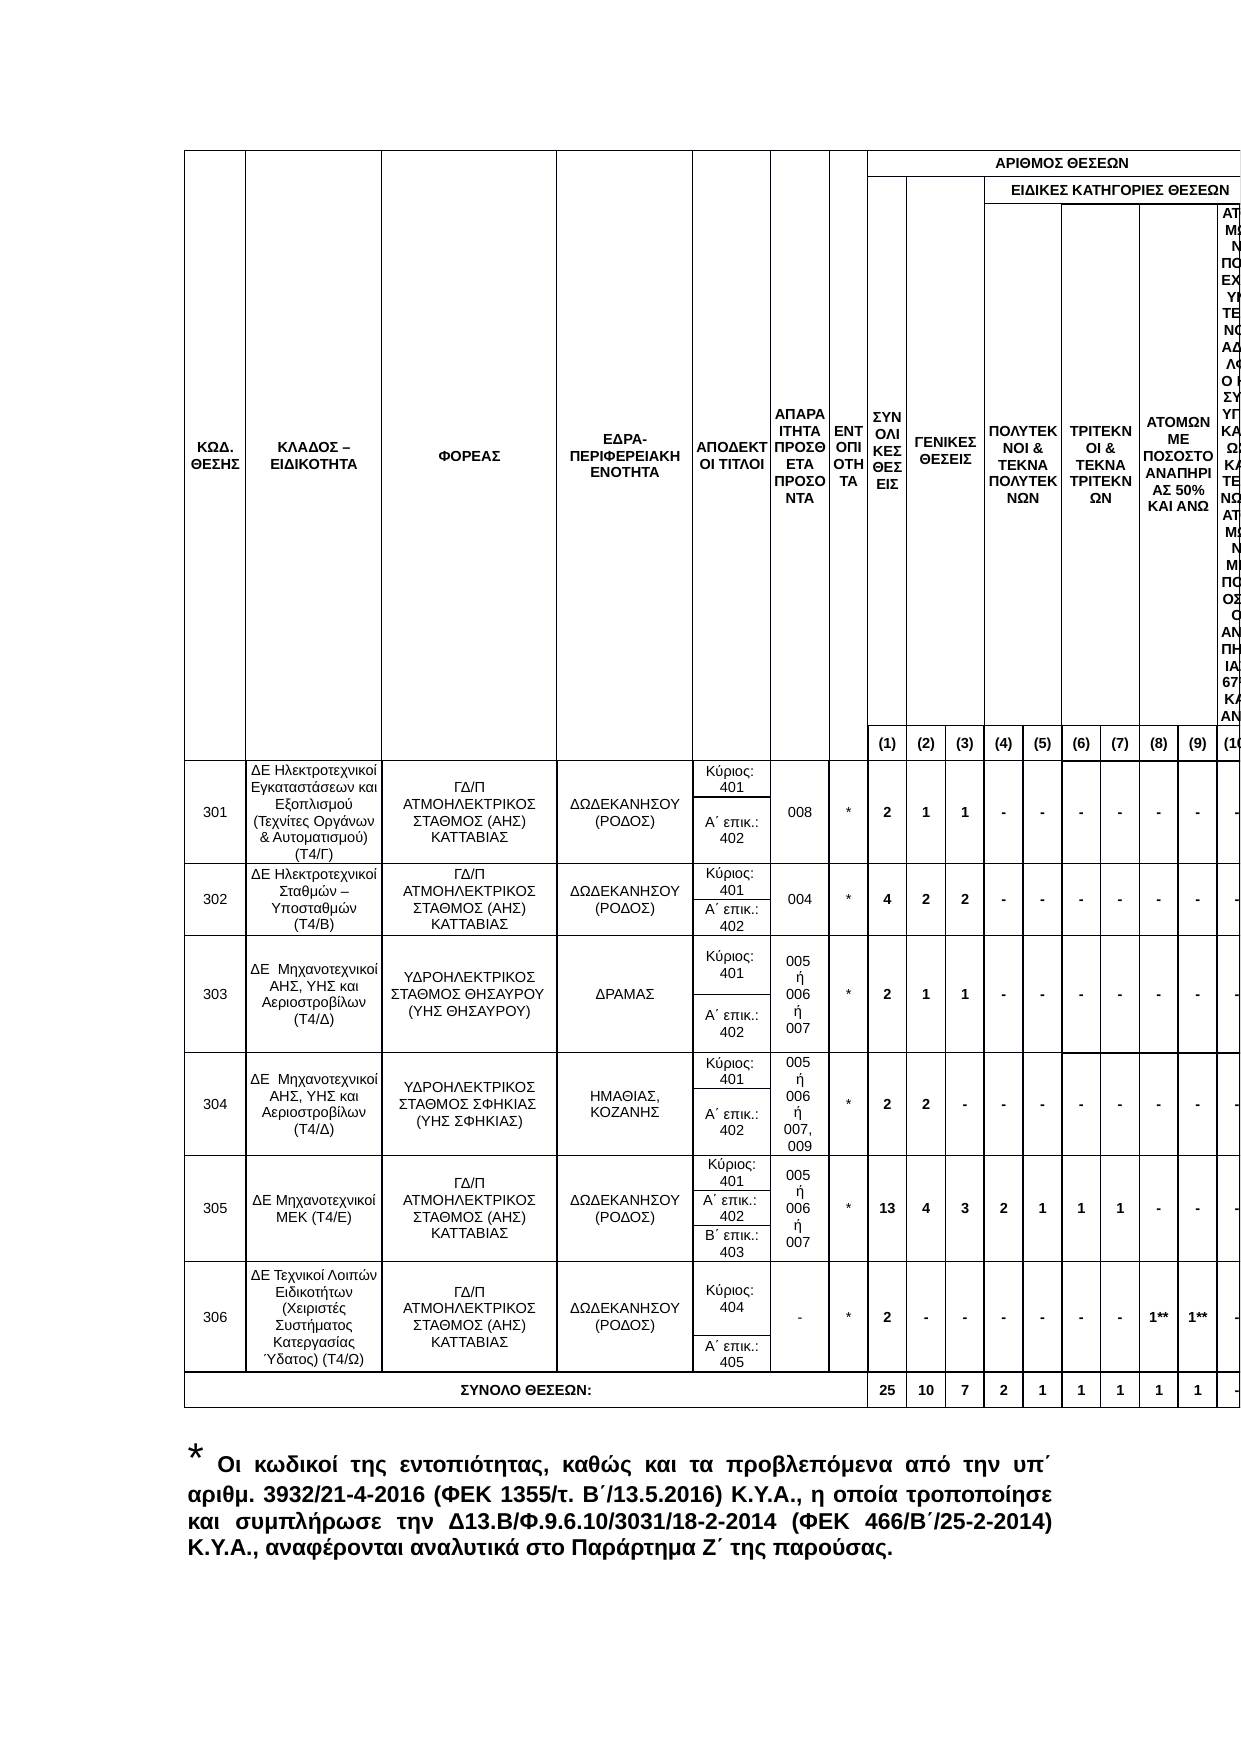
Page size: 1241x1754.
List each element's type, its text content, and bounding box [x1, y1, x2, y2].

table_cell 005 ή 006 ή 007, 009 [771, 1053, 828, 1154]
table_cell - [1218, 1156, 1239, 1261]
table_cell ΔΩΔΕΚΑΝΗΣΟΥ (ΡΟΔΟΣ) [558, 1156, 692, 1261]
table_cell ΤΡΙΤΕΚΝΟΙ & ΤΕΚΝΑ ΤΡΙΤΕΚΝΩΝ [1062, 205, 1139, 724]
table_cell - [1024, 1262, 1061, 1371]
table_cell Α΄ επικ.: 402 [694, 798, 770, 863]
table_cell 2 [985, 1156, 1022, 1261]
table_cell 005 ή 006 ή 007 [771, 1156, 828, 1261]
table_cell 1** [1179, 1262, 1216, 1371]
table_cell 1 [1101, 1373, 1139, 1407]
table_cell ΑΤΟΜΩΝ ΠΟΥ ΕΧΟΥΝ ΤΕΚΝΟ, ΑΔΕΛΦΟ Η΄ ΣΥΖΥΓΟ ΚΑΘΩΣ ΚΑΙ ΤΕΚΝΩΝ ΑΤΟΜΩΝ ΜΕ ΠΟΣΟΣΤΟ ΑΝΑΠΗΡΙΑΣ 67% ΚΑΙ ΑΝΩ [1218, 205, 1239, 724]
table_cell ΓΔ/Π ΑΤΜΟΗΛΕΚΤΡΙΚΟΣ ΣΤΑΘΜΟΣ (ΑΗΣ) ΚΑΤΤΑΒΙΑΣ [383, 864, 556, 934]
table_cell (4) [985, 726, 1022, 760]
table_cell - [1101, 1054, 1139, 1154]
table_cell 2 [869, 761, 906, 863]
table_cell 301 [185, 761, 245, 863]
table_cell - [1140, 762, 1177, 863]
table_cell 2 [869, 1053, 906, 1154]
table_cell 3 [946, 1156, 983, 1261]
table_cell - [1140, 1054, 1177, 1154]
table_cell ΔΩΔΕΚΑΝΗΣΟΥ (ΡΟΔΟΣ) [558, 761, 692, 863]
table_cell ΔΕ Μηχανοτεχνικοί ΜΕΚ (Τ4/Ε) [247, 1156, 381, 1261]
table_cell - [1179, 936, 1216, 1052]
table_cell (1) [869, 726, 906, 760]
table_cell - [1140, 864, 1177, 934]
table_cell ΔΕ Μηχανοτεχνικοί ΑΗΣ, ΥΗΣ και Αεριοστροβίλων (Τ4/Δ) [247, 936, 381, 1052]
table_header ΑΠΑΡΑΙΤΗΤΑ ΠΡΟΣΘΕΤΑ ΠΡΟΣΟΝΤΑ [771, 151, 829, 760]
table_cell ΓΕΝΙΚΕΣ ΘΕΣΕΙΣ [907, 177, 984, 724]
table_cell Κύριος: 401 [694, 864, 770, 898]
table_cell (10) [1218, 726, 1239, 760]
table_cell 306 [185, 1262, 245, 1371]
table_cell Κύριος: 401 [694, 1053, 770, 1088]
table_cell ΣΥΝΟΛΙΚΕΣ ΘΕΣΕΙΣ [868, 177, 906, 724]
table_cell - [1101, 1262, 1139, 1371]
table_cell - [1179, 864, 1216, 934]
table_cell - [907, 1262, 945, 1371]
table_cell 1 [1024, 1373, 1061, 1407]
table_cell - [1179, 1054, 1216, 1154]
table_cell 302 [185, 864, 245, 934]
table_header ΚΩΔ. ΘΕΣΗΣ [185, 151, 245, 760]
table_cell (3) [946, 726, 983, 760]
table_cell - [1024, 1053, 1061, 1154]
table_cell - [985, 864, 1022, 934]
table_cell ΗΜΑΘΙΑΣ, ΚΟΖΑΝΗΣ [558, 1053, 692, 1154]
table_cell ΔΡΑΜΑΣ [558, 936, 692, 1052]
table_cell - [1218, 1262, 1239, 1371]
table_cell 13 [869, 1156, 906, 1261]
table_cell - [1063, 936, 1100, 1052]
table_header ΑΠΟΔΕΚΤΟΙ ΤΙΤΛΟΙ [693, 151, 770, 760]
table_cell 1** [1140, 1262, 1177, 1371]
table_header ΕΝΤΟΠΙΟΤΗΤΑ [830, 151, 867, 760]
table_cell 1 [1101, 1156, 1139, 1261]
table_cell - [1218, 864, 1239, 934]
table_cell - [946, 1262, 983, 1371]
table_cell Κύριος: 404 [694, 1262, 770, 1335]
table_cell 305 [185, 1156, 245, 1261]
table_cell - [1179, 762, 1216, 863]
table_cell 1 [1063, 1156, 1100, 1261]
table_cell ΔΕ Μηχανοτεχνικοί ΑΗΣ, ΥΗΣ και Αεριοστροβίλων (Τ4/Δ) [247, 1053, 381, 1154]
table_cell (2) [907, 726, 945, 760]
table_cell ΔΕ Τεχνικοί Λοιπών Ειδικοτήτων (Χειριστές Συστήματος Κατεργασίας Ύδατος) (Τ4/Ω) [247, 1262, 381, 1371]
table_cell Α΄ επικ.: 402 [694, 1089, 770, 1154]
table_cell 2 [869, 936, 906, 1052]
table_cell ΥΔΡΟΗΛΕΚΤΡΙΚΟΣ ΣΤΑΘΜΟΣ ΣΦΗΚΙΑΣ (ΥΗΣ ΣΦΗΚΙΑΣ) [383, 1053, 556, 1154]
table_cell 1 [1063, 1373, 1100, 1407]
table_cell (5) [1024, 726, 1061, 760]
table_cell * [830, 864, 867, 934]
table_cell ΔΕ Ηλεκτροτεχνικοί Εγκαταστάσεων και Εξοπλισμού (Τεχνίτες Οργάνων & Αυτοματισμού) (Τ4/Γ) [247, 761, 381, 863]
table_cell 2 [869, 1262, 906, 1371]
table_cell - [985, 936, 1022, 1052]
table_cell - [1179, 1156, 1216, 1261]
table_cell ΠΟΛΥΤΕΚΝΟΙ & ΤΕΚΝΑ ΠΟΛΥΤΕΚΝΩΝ [985, 204, 1061, 724]
table_cell * [830, 1262, 867, 1371]
table_cell ΓΔ/Π ΑΤΜΟΗΛΕΚΤΡΙΚΟΣ ΣΤΑΘΜΟΣ (ΑΗΣ) ΚΑΤΤΑΒΙΑΣ [383, 1156, 556, 1261]
table_cell 25 [868, 1373, 906, 1407]
table_cell * [830, 1156, 867, 1261]
table_cell Β΄ επικ.: 403 [694, 1226, 770, 1261]
table_cell - [1063, 762, 1100, 863]
table_cell - [771, 1262, 828, 1371]
table_cell 2 [985, 1373, 1022, 1407]
table_cell (8) [1140, 726, 1177, 760]
table_cell - [1063, 1054, 1100, 1154]
table_cell * [830, 761, 867, 863]
table_cell 005 ή 006 ή 007 [771, 936, 828, 1052]
table_cell 303 [185, 936, 245, 1052]
table_cell - [1024, 761, 1061, 863]
table_cell * [830, 1053, 867, 1154]
table_cell Κύριος: 401 [694, 761, 770, 796]
table_cell (9) [1179, 726, 1216, 760]
table_cell 008 [771, 761, 828, 863]
table_cell 1 [1179, 1373, 1216, 1407]
table_cell - [1218, 1373, 1239, 1407]
table_cell 1 [1024, 1156, 1061, 1261]
table_cell Α΄ επικ.: 405 [694, 1336, 770, 1371]
table_cell Α΄ επικ.: 402 [694, 1191, 770, 1225]
table_cell Κύριος: 401 [694, 936, 770, 993]
table_cell 2 [946, 864, 983, 934]
table_header ΑΡΙΘΜΟΣ ΘΕΣΕΩΝ [868, 151, 1240, 176]
table_cell * [830, 936, 867, 1052]
table_cell ΥΔΡΟΗΛΕΚΤΡΙΚΟΣ ΣΤΑΘΜΟΣ ΘΗΣΑΥΡΟΥ (ΥΗΣ ΘΗΣΑΥΡΟΥ) [383, 936, 556, 1052]
table_cell 4 [869, 864, 906, 934]
table_cell 004 [771, 864, 828, 934]
table_cell - [1024, 936, 1061, 1052]
table_cell Α΄ επικ.: 402 [694, 995, 770, 1052]
table_cell 4 [907, 1156, 945, 1261]
table_cell ΣΥΝΟΛΟ ΘΕΣΕΩΝ: [185, 1373, 867, 1407]
table_cell 1 [946, 761, 983, 863]
table_cell ΓΔ/Π ΑΤΜΟΗΛΕΚΤΡΙΚΟΣ ΣΤΑΘΜΟΣ (ΑΗΣ) ΚΑΤΤΑΒΙΑΣ [383, 761, 556, 863]
table_header ΕΔΡΑ-ΠΕΡΙΦΕΡΕΙΑΚΗ ΕΝΟΤΗΤΑ [557, 151, 692, 760]
table_cell (7) [1101, 726, 1139, 760]
table_cell 304 [185, 1053, 245, 1154]
table_cell (6) [1063, 726, 1100, 760]
table_cell 1 [907, 761, 945, 863]
table_cell - [1024, 864, 1061, 934]
table_cell 10 [907, 1373, 945, 1407]
table_cell - [985, 1053, 1022, 1154]
table_cell - [1218, 936, 1239, 1052]
table_cell - [1218, 1054, 1239, 1154]
table_cell 7 [946, 1373, 983, 1407]
table_cell - [946, 1053, 983, 1154]
table_cell ΕΙΔΙΚΕΣ ΚΑΤΗΓΟΡΙΕΣ ΘΕΣΕΩΝ [985, 177, 1240, 203]
table_cell ΔΩΔΕΚΑΝΗΣΟΥ (ΡΟΔΟΣ) [558, 1262, 692, 1371]
table_cell - [985, 761, 1022, 863]
table_cell 1 [907, 936, 945, 1052]
table_cell - [1140, 1156, 1177, 1261]
table_cell ΔΩΔΕΚΑΝΗΣΟΥ (ΡΟΔΟΣ) [558, 864, 692, 934]
table_cell 2 [907, 864, 945, 934]
table_cell - [1063, 864, 1100, 934]
table_header ΦΟΡΕΑΣ [382, 151, 556, 760]
table_cell - [1140, 936, 1177, 1052]
table_cell - [1101, 936, 1139, 1052]
table_cell Κύριος: 401 [694, 1156, 770, 1189]
table_cell - [1101, 762, 1139, 863]
table_cell ΓΔ/Π ΑΤΜΟΗΛΕΚΤΡΙΚΟΣ ΣΤΑΘΜΟΣ (ΑΗΣ) ΚΑΤΤΑΒΙΑΣ [383, 1262, 556, 1371]
table_cell - [985, 1262, 1022, 1371]
table_cell 1 [946, 936, 983, 1052]
table_header ΚΛΑΔΟΣ – ΕΙΔΙΚΟΤΗΤΑ [246, 151, 381, 760]
table_cell ΔΕ Ηλεκτροτεχνικοί Σταθμών – Υποσταθμών (Τ4/Β) [247, 864, 381, 934]
table_cell - [1101, 864, 1139, 934]
table_cell Α΄ επικ.: 402 [694, 900, 770, 934]
table_cell 1 [1140, 1373, 1177, 1407]
table_cell - [1218, 762, 1239, 863]
text * Οι κωδικοί της εντοπιότητας, καθώς και τα προβλεπόμενα από την υπ΄ αριθμ. 3932/21-4-2016 (ΦΕΚ 1355/τ. Β΄/13.5.2016) Κ.Υ.Α., η οποία τροποποίησε και συμπλήρωσε την Δ13.Β/Φ.9.6.10/3031/18-2-2014 (ΦΕΚ 466/Β΄/25-2-2014) Κ.Υ.Α., αναφέρονται αναλυτικά στο Παράρτημα Ζ΄ της παρούσας. [187, 1433, 1053, 1560]
table_cell 2 [907, 1053, 945, 1154]
table_cell ΑΤΟΜΩΝ ΜΕ ΠΟΣΟΣΤΟ ΑΝΑΠΗΡΙΑΣ 50% ΚΑΙ ΑΝΩ [1140, 205, 1217, 724]
table_cell - [1063, 1262, 1100, 1371]
